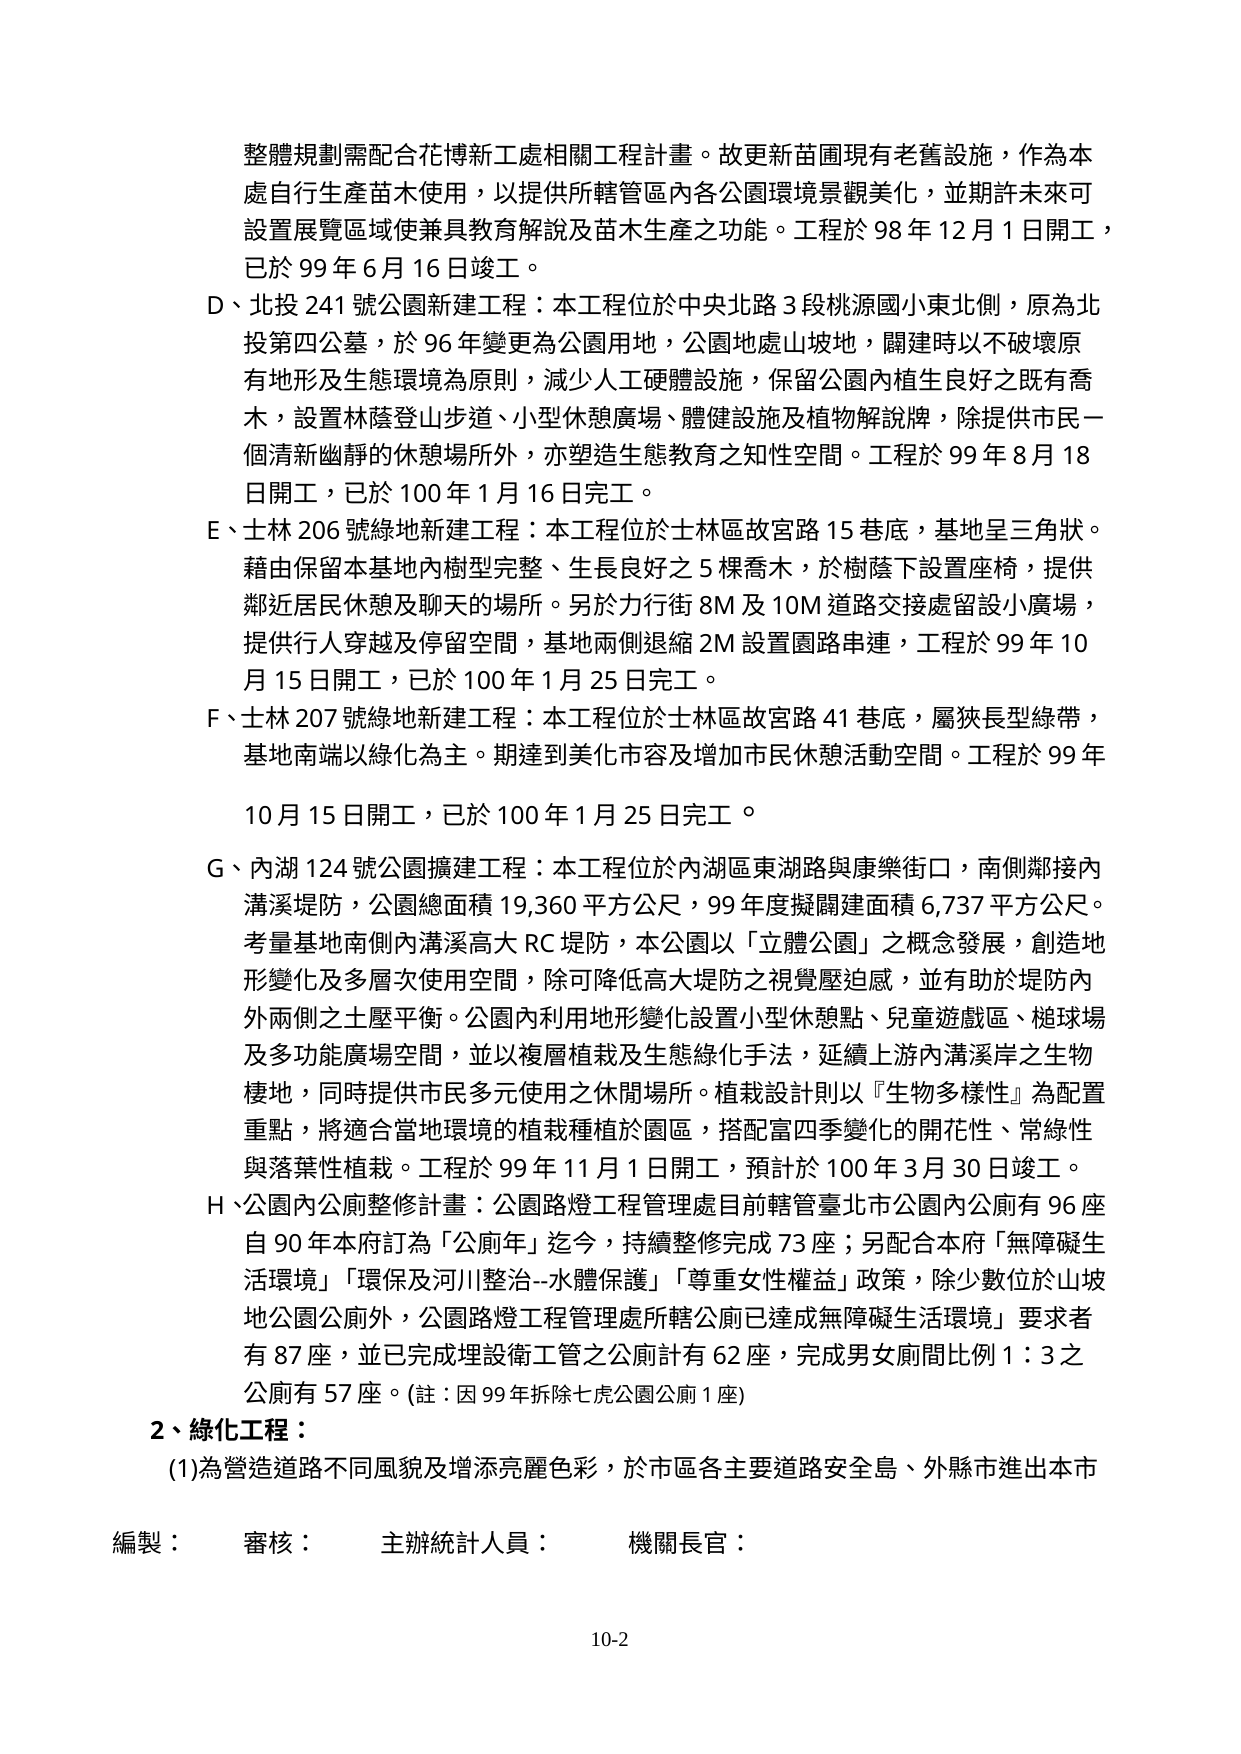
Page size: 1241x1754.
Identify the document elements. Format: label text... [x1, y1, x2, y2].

text C、民族公園景觀苗圃整建工程：本工程位於臺北市中山區面臨新生北路三段，銜接美術公園與民族公園、新生公園、新生北路三段。本計畫基地鄰近花博展區，苗圃區內設施老舊，功能不敷使用，景觀苗圃溫室及附屬空間欠缺協調完整，整體規劃需配合花博新工處相關工程計畫。故更新苗圃現有老舊設施，作為本處自行生產苗木使用，以提供所轄管區內各公園環境景觀美化，並期許未來可設置展覽區域使兼具教育解說及苗木生產之功能。工程於98年12月1日開工，已於99年6月16日竣工。 [206, 135, 1106, 285]
text G、內湖124號公園擴建工程：本工程位於內湖區東湖路與康樂街口，南側鄰接內溝溪堤防，公園總面積19,360平方公尺，99年度擬闢建面積6,737平方公尺。考量基地南側內溝溪高大RC堤防，本公園以「立體公園」之概念發展，創造地形變化及多層次使用空間，除可降低高大堤防之視覺壓迫感，並有助於堤防內外兩側之土壓平衡。公園內利用地形變化設置小型休憩點、兒童遊戲區、槌球場及多功能廣場空間，並以複層植栽及生態綠化手法，延續上游內溝溪岸之生物棲地，同時提供市民多元使用之休閒場所。植栽設計則以『生物多樣性』為配置重點，將適合當地環境的植栽種植於園區，搭配富四季變化的開花性、常綠性與落葉性植栽。工程於99年11月1日開工，預計於100年3月30日竣工。 [206, 847, 1106, 1185]
text (1)為營造道路不同風貌及增添亮麗色彩，於市區各主要道路安全島、外縣市進出本市 [169, 1447, 1106, 1485]
text 2、綠化工程： [150, 1410, 1106, 1447]
text H、公園內公廁整修計畫：公園路燈工程管理處目前轄管臺北市公園內公廁有96座，自90年本府訂為「公廁年」迄今，持續整修完成73座；另配合本府「無障礙生活環境」「環保及河川整治--水體保護」「尊重女性權益」政策，除少數位於山坡地公園公廁外，公園路燈工程管理處所轄公廁已達成無障礙生活環境」要求者有87座，並已完成埋設衛工管之公廁計有62座，完成男女廁間比例1：3之公廁有57座。(註：因99年拆除七虎公園公廁1座) [206, 1185, 1106, 1410]
text E、士林206號綠地新建工程：本工程位於士林區故宮路15巷底，基地呈三角狀。藉由保留本基地內樹型完整、生長良好之5棵喬木，於樹蔭下設置座椅，提供鄰近居民休憩及聊天的場所。另於力行街8M及10M道路交接處留設小廣場，提供行人穿越及停留空間，基地兩側退縮2M設置園路串連，工程於99年10月15日開工，已於100年1月25日完工。 [206, 510, 1106, 697]
text F、士林207號綠地新建工程：本工程位於士林區故宮路41巷底，屬狹長型綠帶，基地南端以綠化為主。期達到美化市容及增加市民休憩活動空間。工程於99年10月15日開工，已於100年1月25日完工。 [206, 697, 1106, 847]
text D、北投241號公園新建工程：本工程位於中央北路3段桃源國小東北側，原為北投第四公墓，於96年變更為公園用地，公園地處山坡地，闢建時以不破壞原有地形及生態環境為原則，減少人工硬體設施，保留公園內植生良好之既有喬木，設置林蔭登山步道、小型休憩廣場、體健設施及植物解說牌，除提供市民ㄧ個清新幽靜的休憩場所外，亦塑造生態教育之知性空間。工程於99年8月18日開工，已於100年1月16日完工。 [206, 285, 1106, 510]
